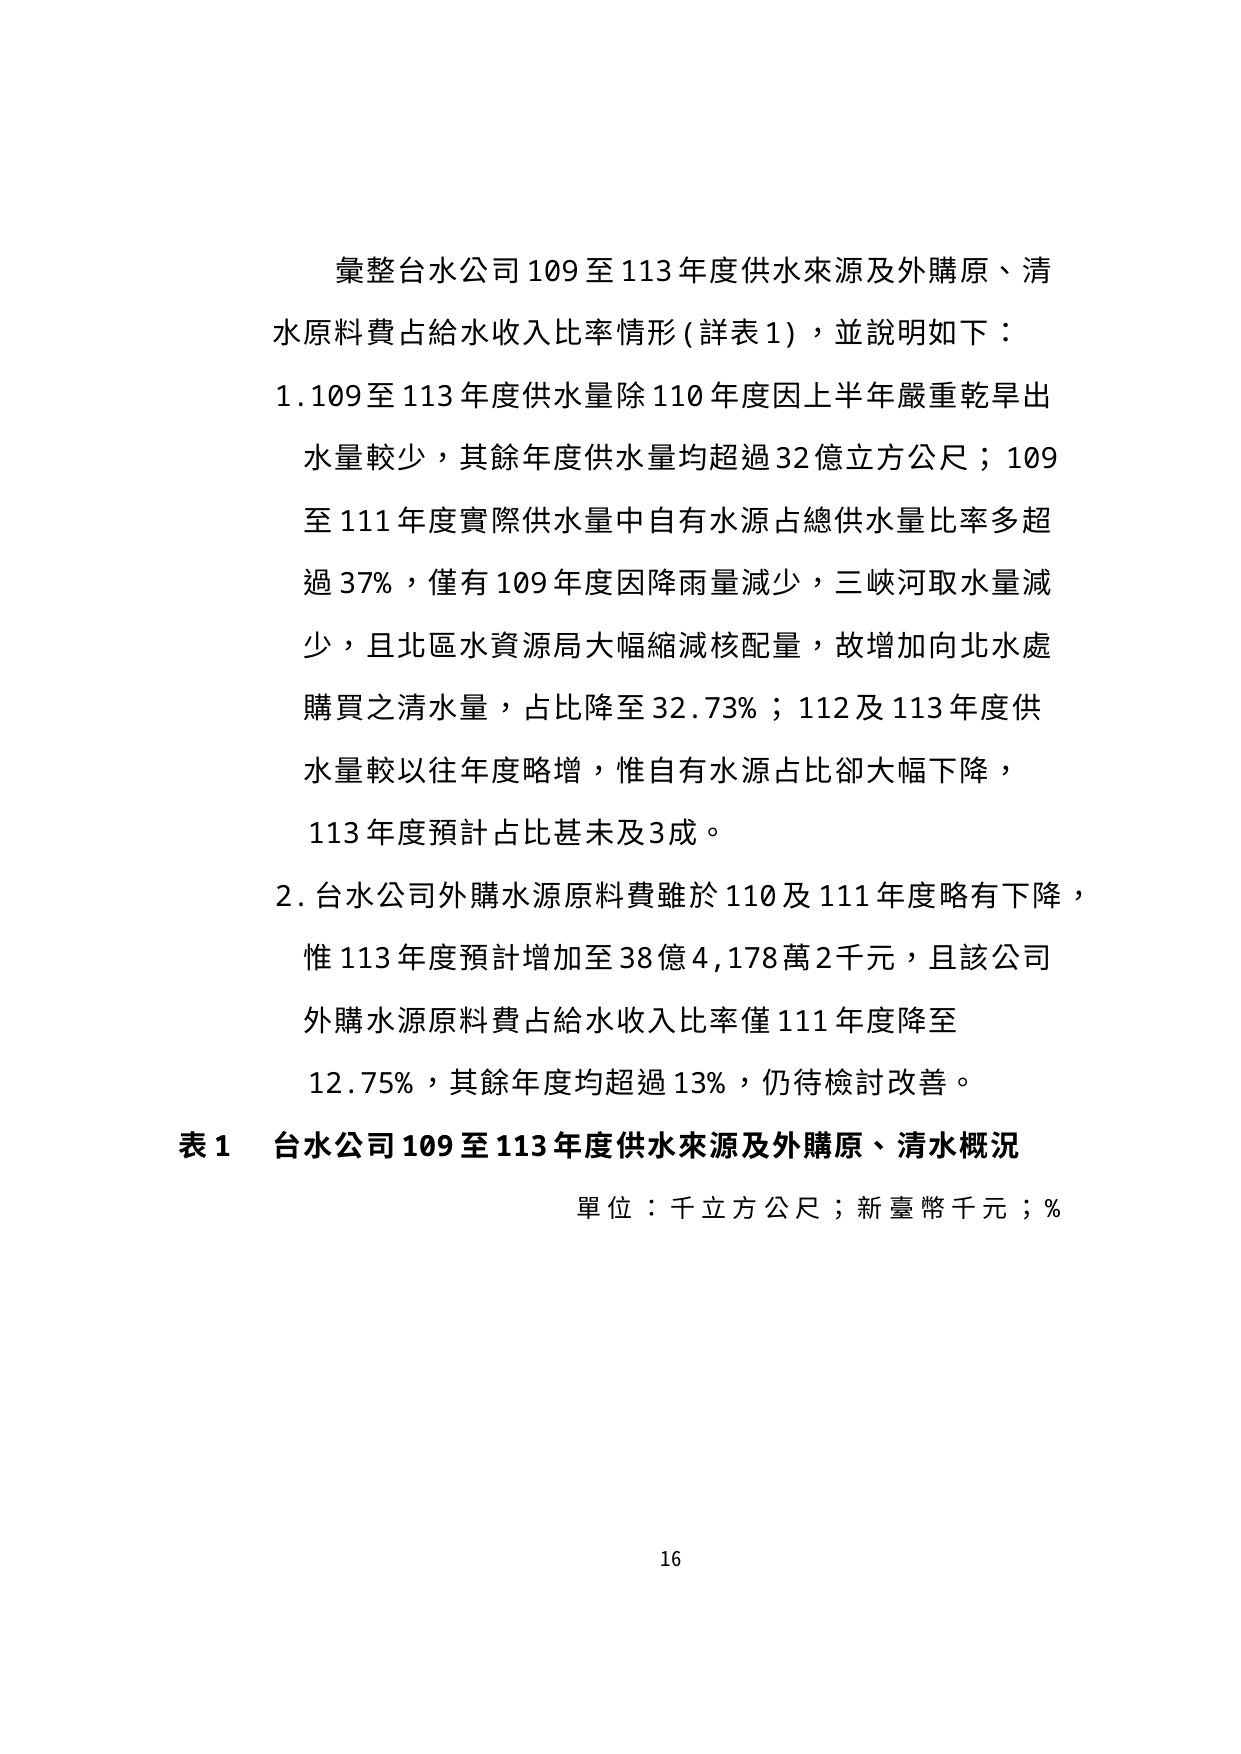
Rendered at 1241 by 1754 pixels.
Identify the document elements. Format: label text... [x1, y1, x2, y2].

text 表1 台水公司109至113年度供水來源及外購原、清水概況 [177, 1102, 1063, 1165]
text 1.109至113年度供水量除110年度因上半年嚴重乾旱出水量較少，其餘年度供水量均超過32億立方公尺；109至111年度實際供水量中自有水源占總供水量比率多超過37%，僅有109年度因降雨量減少，三峽河取水量減少，且北區水資源局大幅縮減核配量，故增加向北水處購買之清水量，占比降至32.73%；112及113年度供水量較以往年度略增，惟自有水源占比卻大幅下降，113年度預計占比甚未及3成。 [266, 352, 1063, 852]
text 彙整台水公司109至113年度供水來源及外購原、清水原料費占給水收入比率情形(詳表1)，並說明如下： [266, 227, 1063, 352]
text 單位：千立方公尺；新臺幣千元；% [177, 1165, 1063, 1227]
text 2.台水公司外購水源原料費雖於110及111年度略有下降，惟113年度預計增加至38億4,178萬2千元，且該公司外購水源原料費占給水收入比率僅111年度降至12.75%，其餘年度均超過13%，仍待檢討改善。 [266, 852, 1063, 1102]
